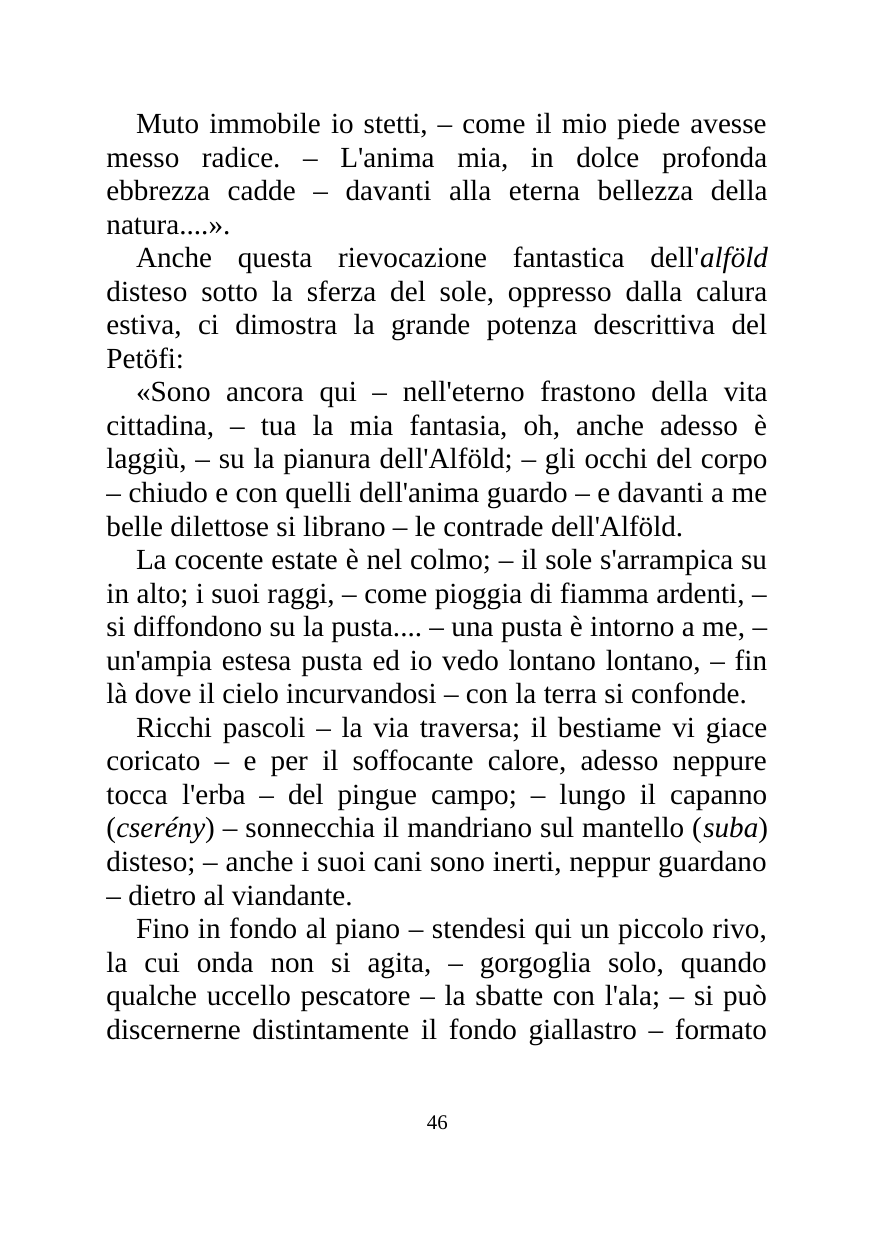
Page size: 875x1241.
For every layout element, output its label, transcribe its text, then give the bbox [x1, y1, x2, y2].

text Fino in fondo al piano – stendesi qui un piccolo rivo, la cui onda non si agita, – gorgoglia solo, quando qualche uccello pescatore – la sbatte con l'ala; – si può discernerne distintamente il fondo giallastro – formato [106, 911, 768, 1045]
text Ricchi pascoli – la via traversa; il bestiame vi giace coricato – e per il soffocante calore, adesso neppure tocca l'erba – del pingue campo; – lungo il capanno (cserény) – sonnecchia il mandriano sul mantello (suba) disteso; – anche i suoi cani sono inerti, neppur guardano – dietro al viandante. [106, 710, 768, 911]
text Muto immobile io stetti, – come il mio piede avesse messo radice. – L'anima mia, in dolce profonda ebbrezza cadde – davanti alla eterna bellezza della natura....». [106, 106, 768, 240]
text «Sono ancora qui – nell'eterno frastono della vita cittadina, – tua la mia fantasia, oh, anche adesso è laggiù, – su la pianura dell'Alföld; – gli occhi del corpo – chiudo e con quelli dell'anima guardo – e davanti a me belle dilettose si librano – le contrade dell'Alföld. [106, 374, 768, 542]
text La cocente estate è nel colmo; – il sole s'arrampica su in alto; i suoi raggi, – come pioggia di fiamma ardenti, – si diffondono su la pusta.... – una pusta è intorno a me, – un'ampia estesa pusta ed io vedo lontano lontano, – fin là dove il cielo incurvandosi – con la terra si confonde. [106, 542, 768, 710]
text Anche questa rievocazione fantastica dell'alföld disteso sotto la sferza del sole, oppresso dalla calura estiva, ci dimostra la grande potenza descrittiva del Petöfi: [106, 240, 768, 374]
